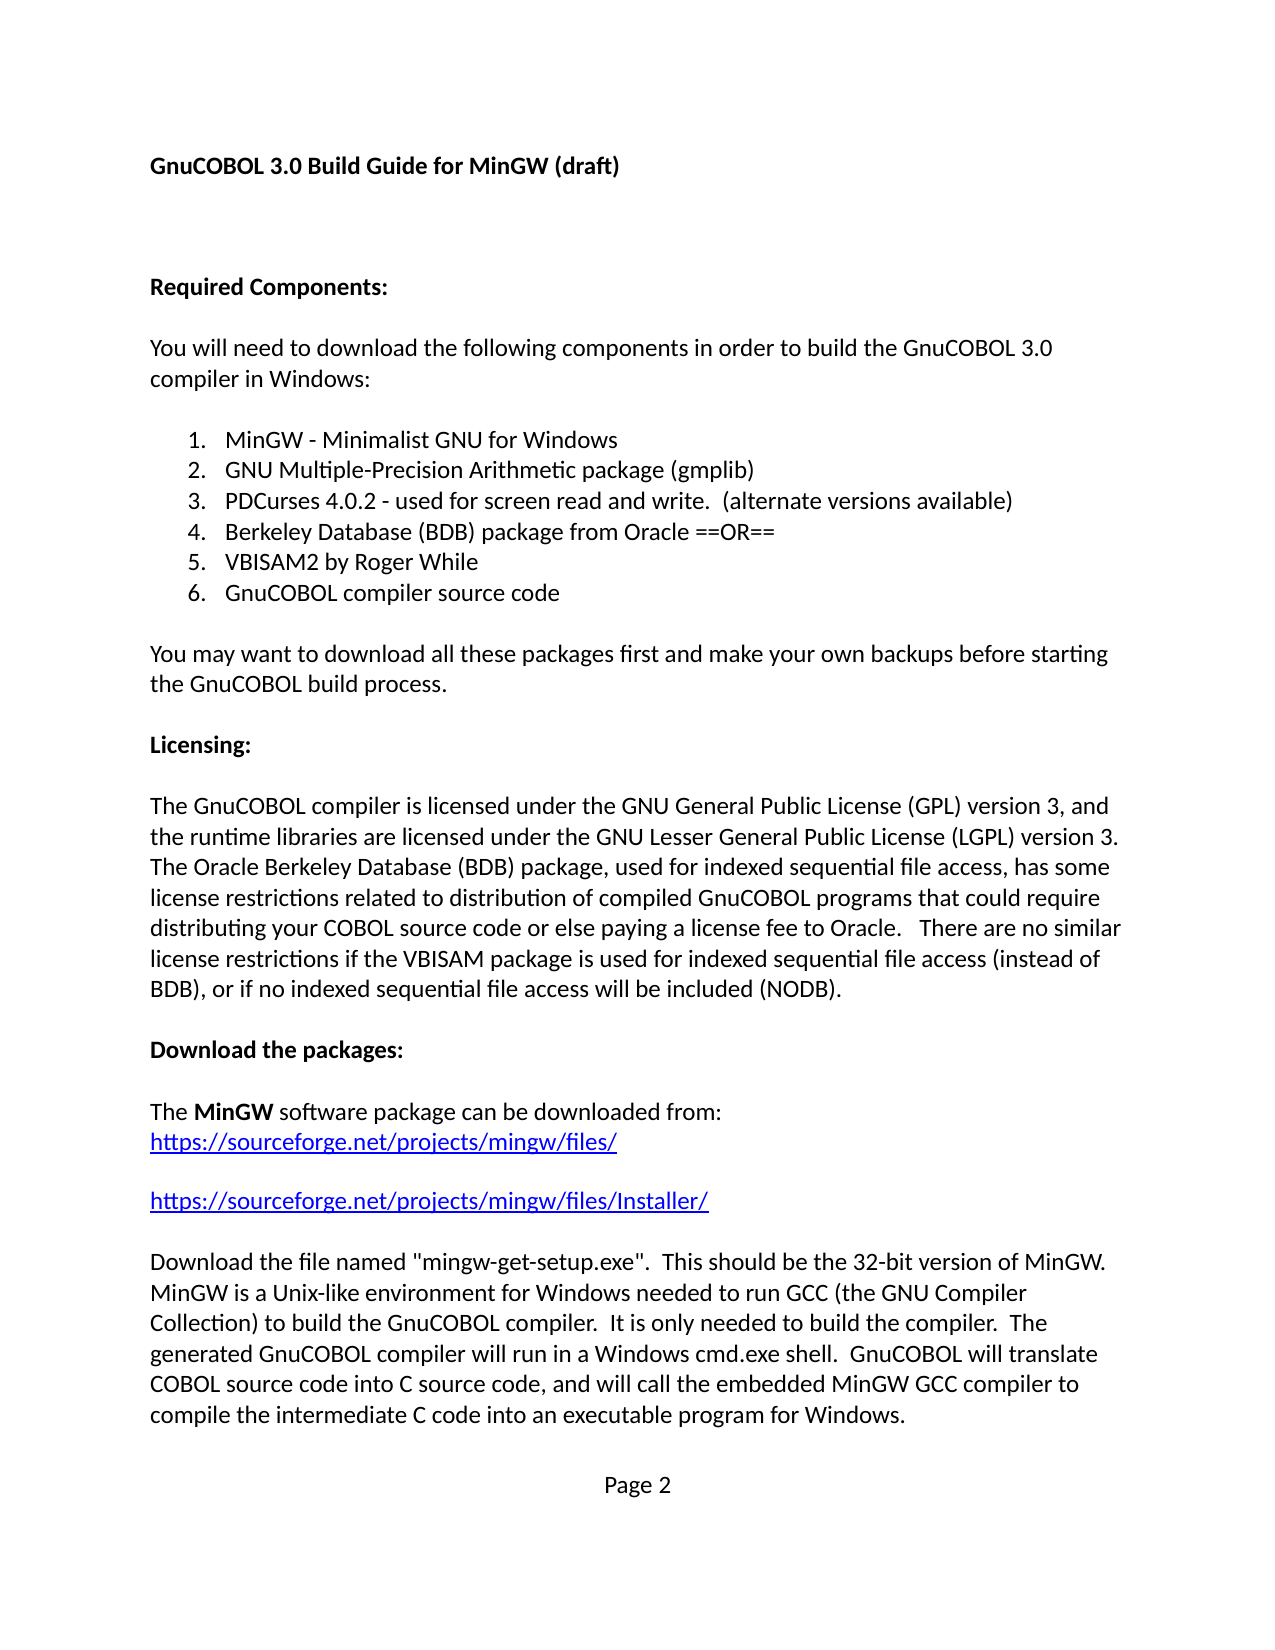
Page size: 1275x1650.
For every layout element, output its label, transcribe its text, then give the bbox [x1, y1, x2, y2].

list VBISAM2 by Roger While [187, 546, 1125, 577]
text Required Components: [150, 272, 1125, 302]
list MinGW - Minimalist GNU for Windows [187, 424, 1125, 455]
text https://sourceforge.net/projects/mingw/files/Installer/ [150, 1185, 1125, 1216]
text The MinGW software package can be downloaded from: [150, 1096, 1125, 1126]
text Download the packages: [150, 1034, 1125, 1065]
text The GnuCOBOL compiler is licensed under the GNU General Public License (GPL) version 3, and the runtime libraries are licensed under the GNU Lesser General Public License (LGPL) version 3. The Oracle Berkeley Database (BDB) package, used for indexed sequential file access, has some license restrictions related to distribution of compiled GnuCOBOL programs that could require distributing your COBOL source code or else paying a license fee to Oracle. There are no similar license restrictions if the VBISAM package is used for indexed sequential file access (instead of BDB), or if no indexed sequential file access will be included (NODB). [150, 790, 1125, 1004]
list PDCurses 4.0.2 - used for screen read and write. (alternate versions available) [187, 485, 1125, 516]
text You may want to download all these packages first and make your own backups before starting the GnuCOBOL build process. [150, 638, 1125, 699]
list Berkeley Database (BDB) package from Oracle ==OR== [187, 516, 1125, 546]
list GnuCOBOL compiler source code [187, 577, 1125, 607]
list GNU Multiple-Precision Arithmetic package (gmplib) [187, 455, 1125, 485]
text Licensing: [150, 729, 1125, 760]
text https://sourceforge.net/projects/mingw/files/ [150, 1126, 1125, 1157]
text You will need to download the following components in order to build the GnuCOBOL 3.0 compiler in Windows: [150, 333, 1125, 394]
text Download the file named "mingw-get-setup.exe". This should be the 32-bit version of MinGW. MinGW is a Unix-like environment for Windows needed to run GCC (the GNU Compiler Collection) to build the GnuCOBOL compiler. It is only needed to build the compiler. The generated GnuCOBOL compiler will run in a Windows cmd.exe shell. GnuCOBOL will translate COBOL source code into C source code, and will call the embedded MinGW GCC compiler to compile the intermediate C code into an executable program for Windows. [150, 1246, 1125, 1429]
